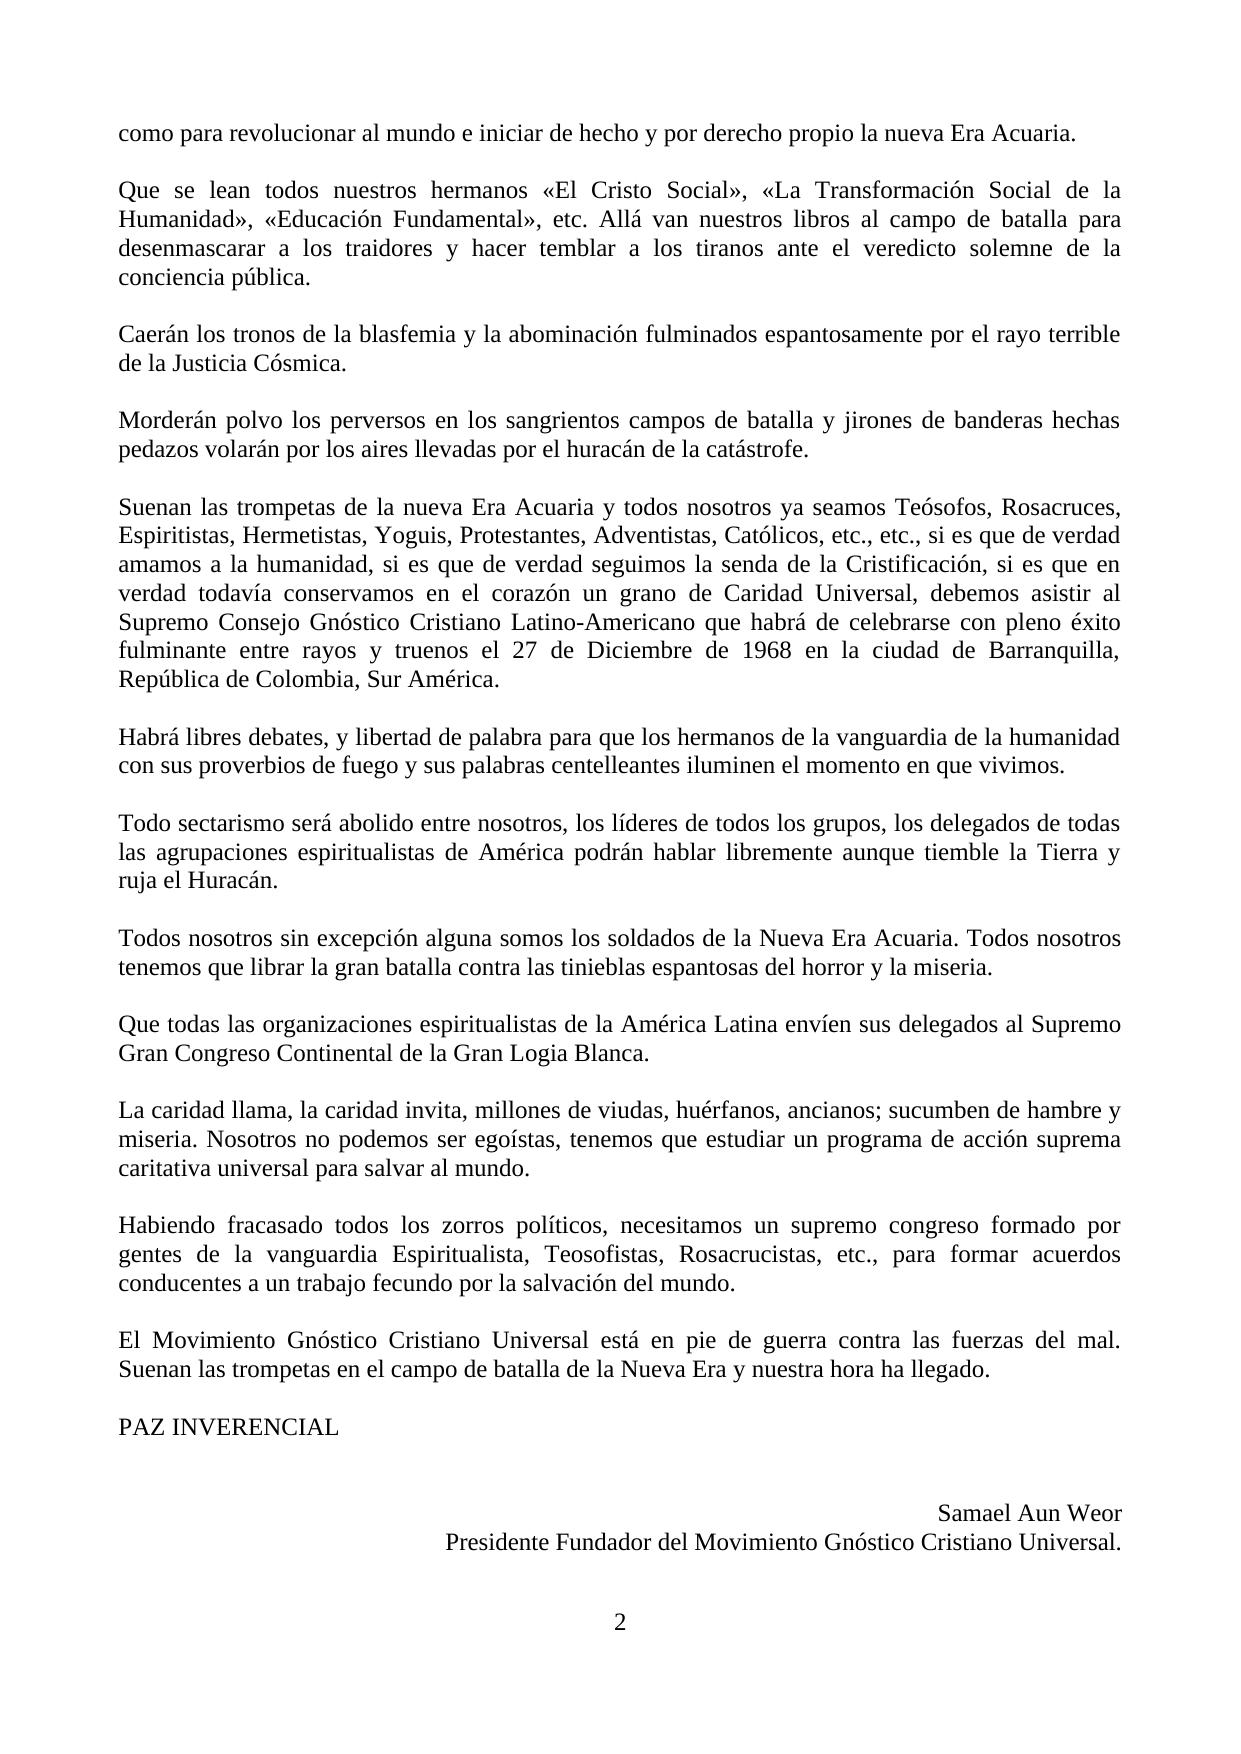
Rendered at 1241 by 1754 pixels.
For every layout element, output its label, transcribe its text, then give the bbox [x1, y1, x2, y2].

text Todos nosotros sin excepción alguna somos los soldados de la Nueva Era Acuaria. Todos nosotros tenemos que librar la gran batalla contra las tinieblas espantosas del horror y la miseria. [118, 923, 1122, 981]
text El Movimiento Gnóstico Cristiano Universal está en pie de guerra contra las fuerzas del mal. Suenan las trompetas en el campo de batalla de la Nueva Era y nuestra hora ha llegado. [118, 1326, 1122, 1383]
text como para revolucionar al mundo e iniciar de hecho y por derecho propio la nueva Era Acuaria. [118, 118, 1122, 147]
text Caerán los tronos de la blasfemia y la abominación fulminados espantosamente por el rayo terrible de la Justicia Cósmica. [118, 319, 1122, 377]
text Morderán polvo los perversos en los sangrientos campos de batalla y jirones de banderas hechas pedazos volarán por los aires llevadas por el huracán de la catástrofe. [118, 406, 1122, 463]
text Habrá libres debates, y libertad de palabra para que los hermanos de la vanguardia de la humanidad con sus proverbios de fuego y sus palabras centelleantes iluminen el momento en que vivimos. [118, 722, 1122, 779]
text Suenan las trompetas de la nueva Era Acuaria y todos nosotros ya seamos Teósofos, Rosacruces, Espiritistas, Hermetistas, Yoguis, Protestantes, Adventistas, Católicos, etc., etc., si es que de verdad amamos a la humanidad, si es que de verdad seguimos la senda de la Cristificación, si es que en verdad todavía conservamos en el corazón un grano de Caridad Universal, debemos asistir al Supremo Consejo Gnóstico Cristiano Latino-Americano que habrá de celebrarse con pleno éxito fulminante entre rayos y truenos el 27 de Diciembre de 1968 en la ciudad de Barranquilla, República de Colombia, Sur América. [118, 492, 1122, 693]
text Presidente Fundador del Movimiento Gnóstico Cristiano Universal. [118, 1527, 1122, 1556]
text Que todas las organizaciones espiritualistas de la América Latina envíen sus delegados al Supremo Gran Congreso Continental de la Gran Logia Blanca. [118, 1009, 1122, 1067]
text Todo sectarismo será abolido entre nosotros, los líderes de todos los grupos, los delegados de todas las agrupaciones espiritualistas de América podrán hablar libremente aunque tiemble la Tierra y ruja el Huracán. [118, 808, 1122, 894]
text Que se lean todos nuestros hermanos «El Cristo Social», «La Transformación Social de la Humanidad», «Educación Fundamental», etc. Allá van nuestros libros al campo de batalla para desenmascarar a los traidores y hacer temblar a los tiranos ante el veredicto solemne de la conciencia pública. [118, 176, 1122, 291]
text La caridad llama, la caridad invita, millones de viudas, huérfanos, ancianos; sucumben de hambre y miseria. Nosotros no podemos ser egoístas, tenemos que estudiar un programa de acción suprema caritativa universal para salvar al mundo. [118, 1096, 1122, 1182]
text PAZ INVERENCIAL [118, 1412, 1122, 1441]
text Habiendo fracasado todos los zorros políticos, necesitamos un supremo congreso formado por gentes de la vanguardia Espiritualista, Teosofistas, Rosacrucistas, etc., para formar acuerdos conducentes a un trabajo fecundo por la salvación del mundo. [118, 1211, 1122, 1297]
text Samael Aun Weor [118, 1498, 1122, 1527]
